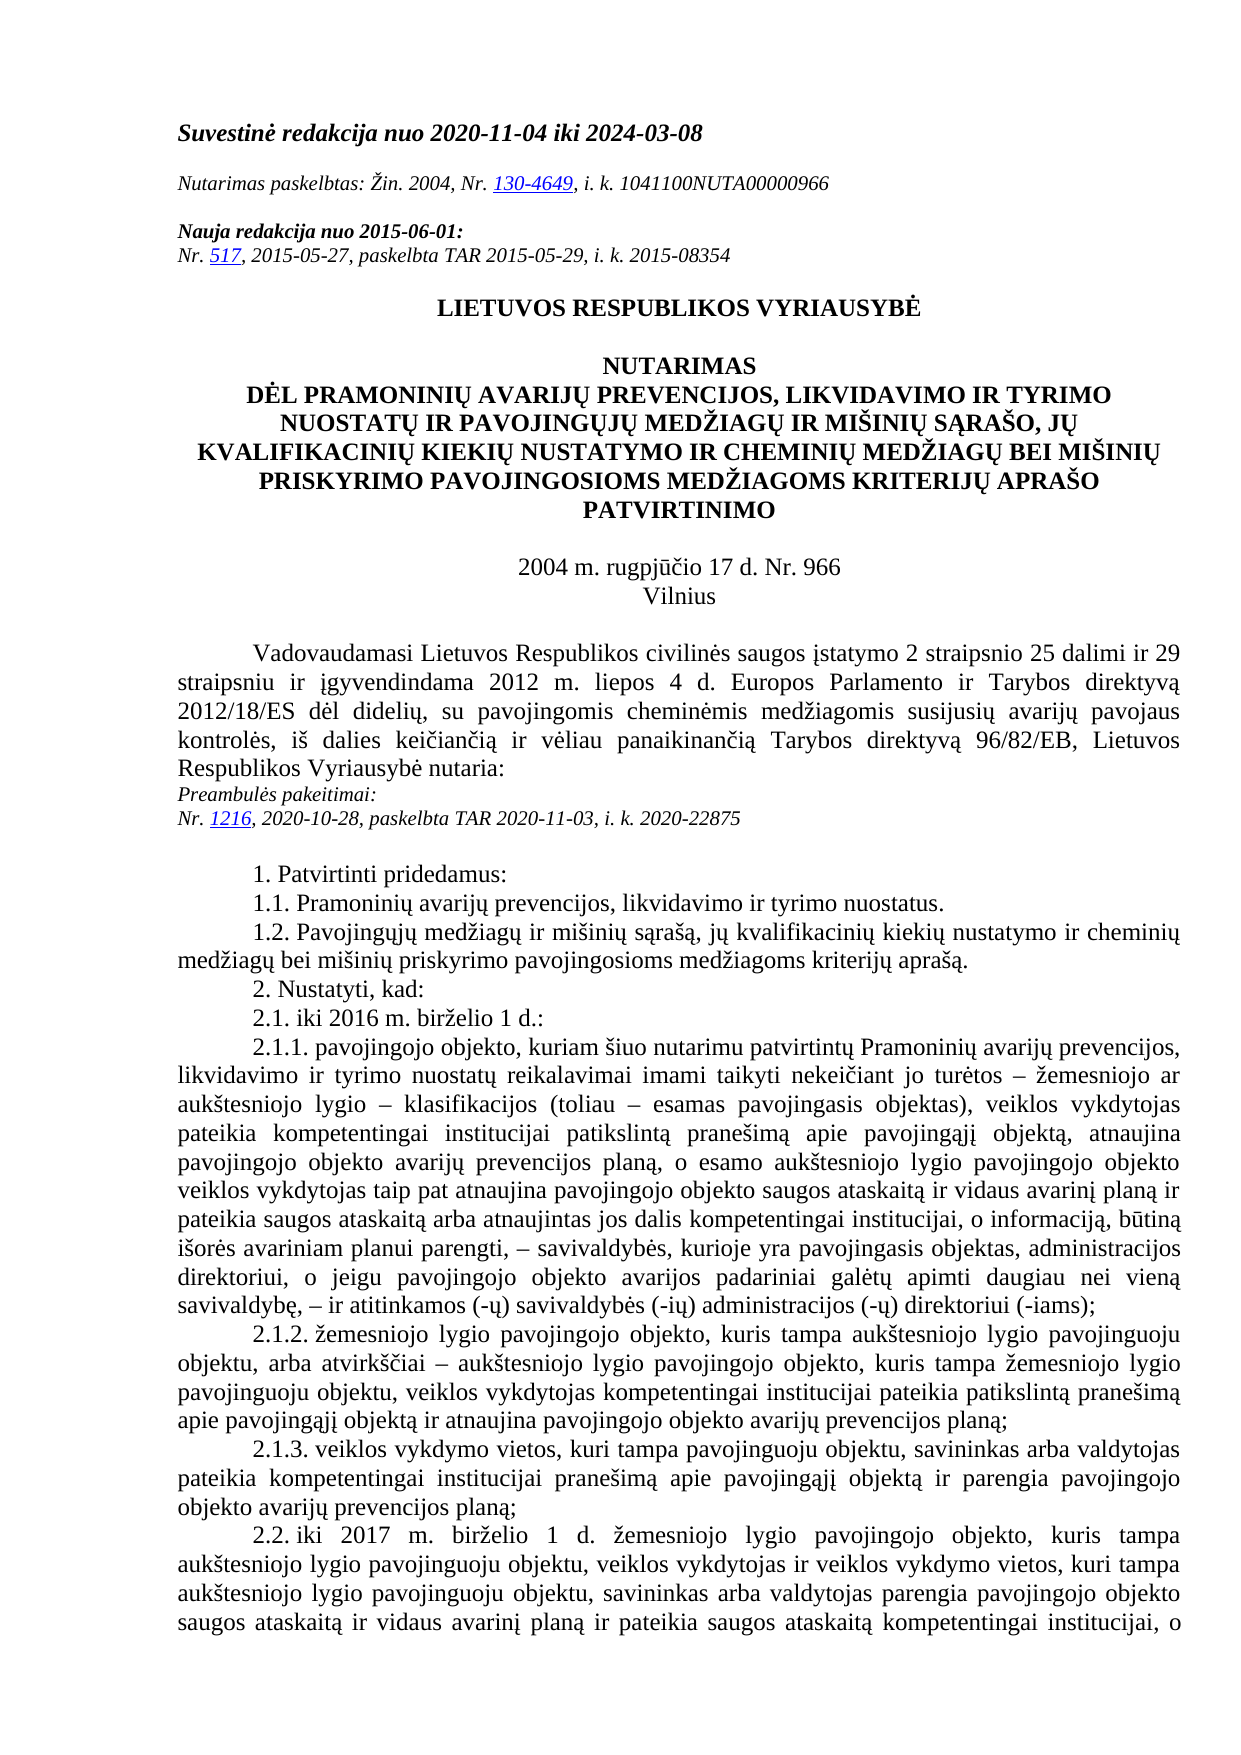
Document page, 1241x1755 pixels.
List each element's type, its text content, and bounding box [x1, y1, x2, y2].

text 2.1.2. žemesniojo lygio pavojingojo objekto, kuris tampa aukštesniojo lygio pavojinguoju objektu, arba atvirkščiai – aukštesniojo lygio pavojingojo objekto, kuris tampa žemesniojo lygio pavojinguoju objektu, veiklos vykdytojas kompetentingai institucijai pateikia patikslintą pranešimą apie pavojingąjį objektą ir atnaujina pavojingojo objekto avarijų prevencijos planą; [177, 1319, 1181, 1434]
text Vadovaudamasi Lietuvos Respublikos civilinės saugos įstatymo 2 straipsnio 25 dalimi ir 29 straipsniu ir įgyvendindama 2012 m. liepos 4 d. Europos Parlamento ir Tarybos direktyvą 2012/18/ES dėl didelių, su pavojingomis cheminėmis medžiagomis susijusių avarijų pavojaus kontrolės, iš dalies keičiančią ir vėliau panaikinančią Tarybos direktyvą 96/82/EB, Lietuvos Respublikos Vyriausybė nutaria: [177, 638, 1181, 782]
text 1.2. Pavojingųjų medžiagų ir mišinių sąrašą, jų kvalifikacinių kiekių nustatymo ir cheminių medžiagų bei mišinių priskyrimo pavojingosioms medžiagoms kriterijų aprašą. [177, 917, 1181, 974]
text 2004 m. rugpjūčio 17 d. Nr. 966 [177, 552, 1181, 581]
text 1.1. Pramoninių avarijų prevencijos, likvidavimo ir tyrimo nuostatus. [177, 888, 1181, 917]
text Nauja redakcija nuo 2015-06-01: [177, 219, 1181, 243]
text Nr. 517, 2015-05-27, paskelbta TAR 2015-05-29, i. k. 2015-08354 [177, 243, 1181, 267]
text DĖL PRAMONINIŲ AVARIJŲ PREVENCIJOS, LIKVIDAVIMO IR TYRIMO NUOSTATŲ IR PAVOJINGŲJŲ MEDŽIAGŲ IR MIŠINIŲ SĄRAŠO, JŲ KVALIFIKACINIŲ KIEKIŲ NUSTATYMO IR CHEMINIŲ MEDŽIAGŲ BEI MIŠINIŲ PRISKYRIMO PAVOJINGOSIOMS MEDŽIAGOMS KRITERIJŲ APRAŠO PATVIRTINIMO [177, 380, 1181, 523]
text Vilnius [177, 581, 1181, 610]
text 2.2. iki 2017 m. birželio 1 d. žemesniojo lygio pavojingojo objekto, kuris tampa aukštesniojo lygio pavojinguoju objektu, veiklos vykdytojas ir veiklos vykdymo vietos, kuri tampa aukštesniojo lygio pavojinguoju objektu, savininkas arba valdytojas parengia pavojingojo objekto saugos ataskaitą ir vidaus avarinį planą ir pateikia saugos ataskaitą kompetentingai institucijai, o [177, 1520, 1181, 1635]
text 2. Nustatyti, kad: [177, 974, 1181, 1003]
text NUTARIMAS [177, 351, 1181, 380]
text Nr. 1216, 2020-10-28, paskelbta TAR 2020-11-03, i. k. 2020-22875 [177, 806, 1181, 830]
text 2.1.3. veiklos vykdymo vietos, kuri tampa pavojinguoju objektu, savininkas arba valdytojas pateikia kompetentingai institucijai pranešimą apie pavojingąjį objektą ir parengia pavojingojo objekto avarijų prevencijos planą; [177, 1434, 1181, 1520]
text Nutarimas paskelbtas: Žin. 2004, Nr. 130-4649, i. k. 1041100NUTA00000966 [177, 171, 1181, 195]
text 1. Patvirtinti pridedamus: [177, 859, 1181, 888]
text Preambulės pakeitimai: [177, 782, 1181, 806]
text LIETUVOS RESPUBLIKOS VYRIAUSYBĖ [177, 293, 1181, 322]
text Suvestinė redakcija nuo 2020-11-04 iki 2024-03-08 [177, 118, 1181, 147]
text 2.1. iki 2016 m. birželio 1 d.: [177, 1003, 1181, 1032]
text 2.1.1. pavojingojo objekto, kuriam šiuo nutarimu patvirtintų Pramoninių avarijų prevencijos, likvidavimo ir tyrimo nuostatų reikalavimai imami taikyti nekeičiant jo turėtos – žemesniojo ar aukštesniojo lygio – klasifikacijos (toliau – esamas pavojingasis objektas), veiklos vykdytojas pateikia kompetentingai institucijai patikslintą pranešimą apie pavojingąjį objektą, atnaujina pavojingojo objekto avarijų prevencijos planą, o esamo aukštesniojo lygio pavojingojo objekto veiklos vykdytojas taip pat atnaujina pavojingojo objekto saugos ataskaitą ir vidaus avarinį planą ir pateikia saugos ataskaitą arba atnaujintas jos dalis kompetentingai institucijai, o informaciją, būtiną išorės avariniam planui parengti, – savivaldybės, kurioje yra pavojingasis objektas, administracijos direktoriui, o jeigu pavojingojo objekto avarijos padariniai galėtų apimti daugiau nei vieną savivaldybę, – ir atitinkamos (-ų) savivaldybės (-ių) administracijos (-ų) direktoriui (-iams); [177, 1032, 1181, 1319]
